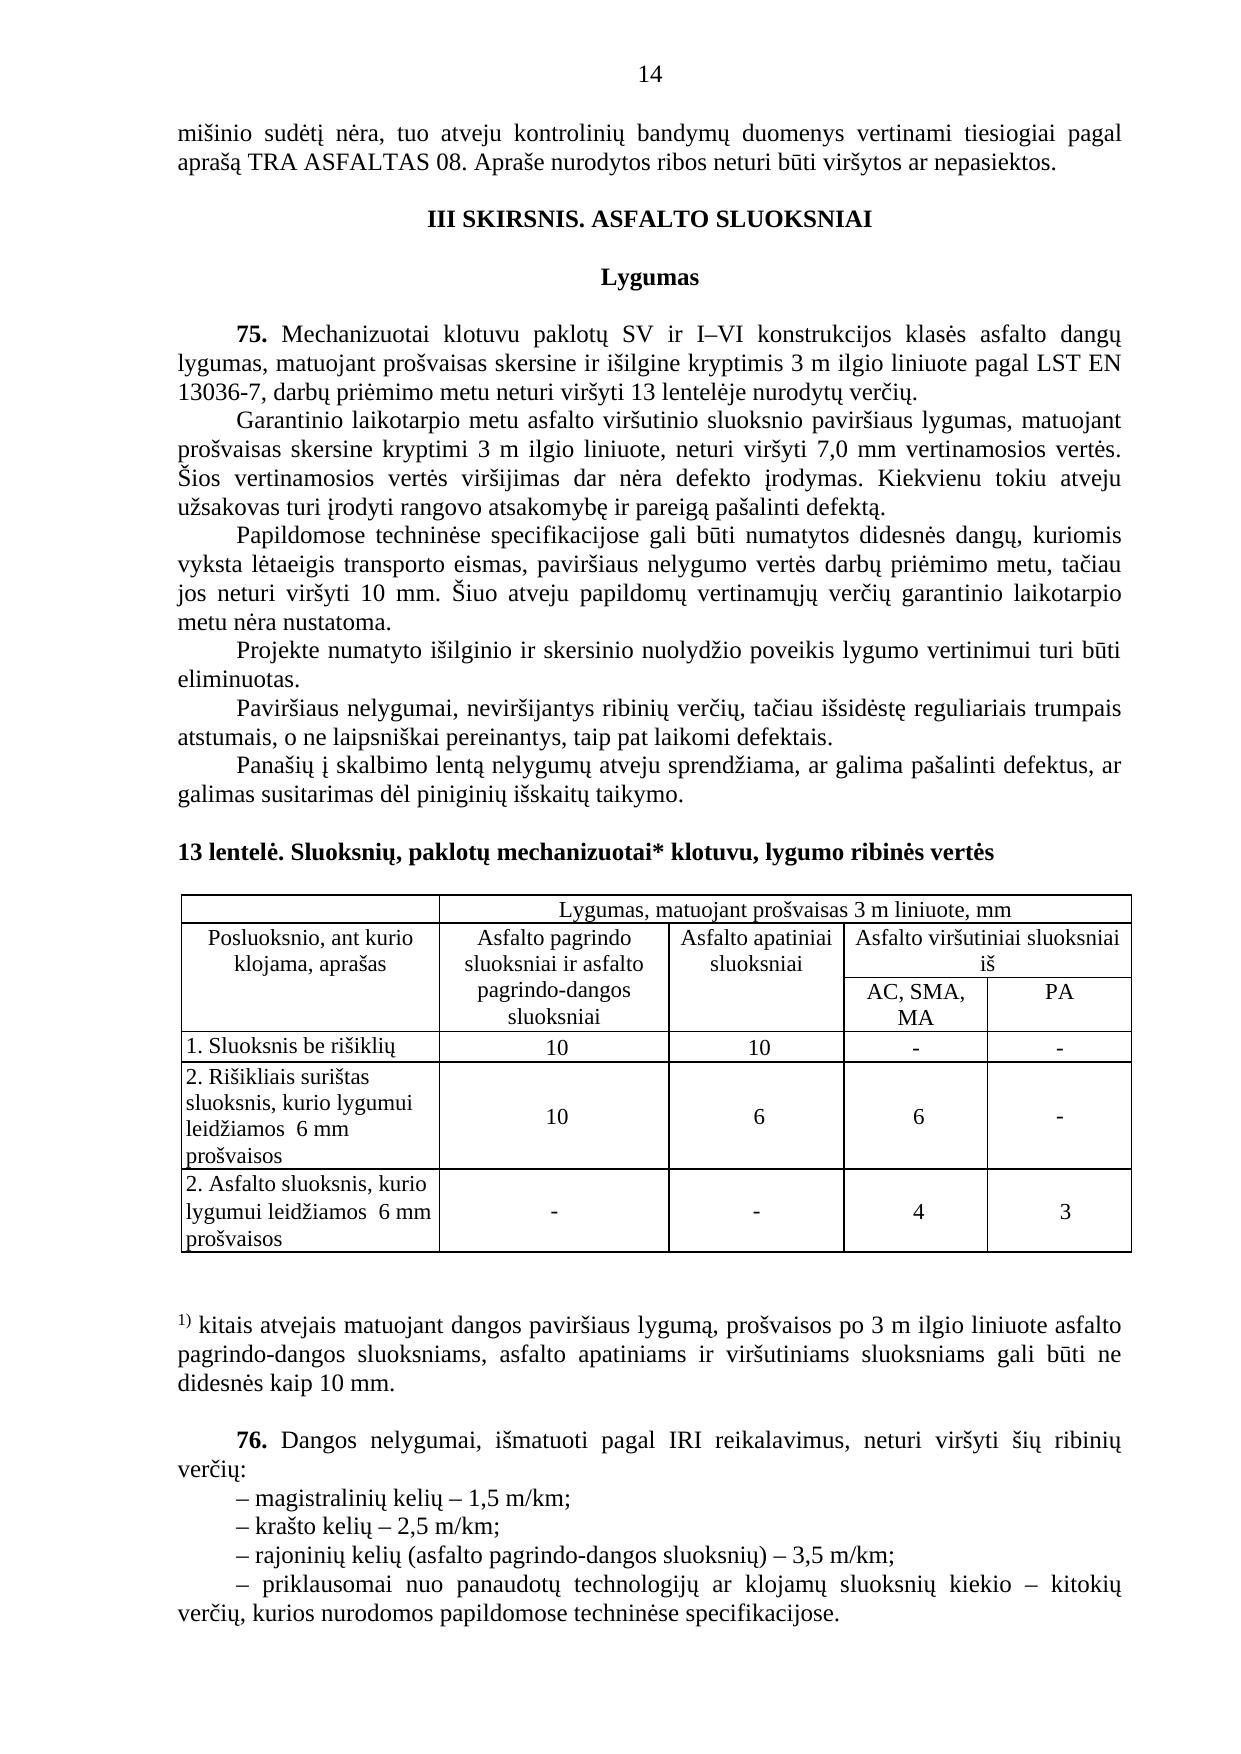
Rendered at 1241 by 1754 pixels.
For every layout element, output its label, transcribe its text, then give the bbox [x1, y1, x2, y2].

text 75. Mechanizuotai klotuvu paklotų SV ir I–VI konstrukcijos klasės asfalto dangų lygumas, matuojant prošvaisas skersine ir išilgine kryptimis 3 m ilgio liniuote pagal LST EN 13036-7, darbų priėmimo metu neturi viršyti 13 lentelėje nurodytų verčių. [177, 319, 1122, 406]
text – priklausomai nuo panaudotų technologijų ar klojamų sluoksnių kiekio – kitokių verčių, kurios nurodomos papildomose techninėse specifikacijose. [177, 1569, 1122, 1626]
table_cell Asfalto apatiniai sluoksniai [670, 924, 843, 1031]
table_header [182, 896, 186, 922]
text mišinio sudėtį nėra, tuo atveju kontrolinių bandymų duomenys vertinami tiesiogiai pagal aprašą TRA ASFALTAS 08. Apraše nurodytos ribos neturi būti viršytos ar nepasiektos. [177, 118, 1122, 176]
text Lygumas [177, 262, 1122, 291]
table_cell PA [988, 978, 1131, 1031]
text Paviršiaus nelygumai, neviršijantys ribinių verčių, tačiau išsidėstę reguliariais trumpais atstumais, o ne laipsniškai pereinantys, taip pat laikomi defektais. [177, 693, 1122, 751]
text III SKIRSNIS. ASFALTO SLUOKSNIAI [177, 204, 1122, 233]
table_cell ≤ 6 [670, 1063, 843, 1168]
table_cell - [670, 1170, 843, 1251]
table_cell Posluoksnio, ant kurio klojama, aprašas [182, 924, 439, 1031]
text 76. Dangos nelygumai, išmatuoti pagal IRI reikalavimus, neturi viršyti šių ribinių verčių: [177, 1425, 1122, 1483]
text – magistralinių kelių – 1,5 m/km; [177, 1483, 1122, 1511]
table_cell ≤ 6 [845, 1063, 987, 1168]
text 1) kitais atvejais matuojant dangos paviršiaus lygumą, prošvaisos po 3 m ilgio liniuote asfalto pagrindo-dangos sluoksniams, asfalto apatiniams ir viršutiniams sluoksniams gali būti ne didesnės kaip 10 mm. [177, 1310, 1122, 1396]
text Projekte numatyto išilginio ir skersinio nuolydžio poveikis lygumo vertinimui turi būti eliminuotas. [177, 636, 1122, 693]
text – krašto kelių – 2,5 m/km; [177, 1511, 1122, 1540]
table_cell - [988, 1032, 1131, 1061]
table_cell Asfalto pagrindo sluoksniai ir asfalto pagrindo-dangos sluoksniai [440, 924, 668, 1031]
text Garantinio laikotarpio metu asfalto viršutinio sluoksnio paviršiaus lygumas, matuojant prošvaisas skersine kryptimi 3 m ilgio liniuote, neturi viršyti 7,0 mm vertinamosios vertės. Šios vertinamosios vertės viršijimas dar nėra defekto įrodymas. Kiekvienu tokiu atveju užsakovas turi įrodyti rangovo atsakomybę ir pareigą pašalinti defektą. [177, 406, 1122, 521]
text Panašių į skalbimo lentą nelygumų atveju sprendžiama, ar galima pašalinti defektus, ar galimas susitarimas dėl piniginių išskaitų taikymo. [177, 751, 1122, 808]
text 13 lentelė. Sluoksnių, paklotų mechanizuotai* klotuvu, lygumo ribinės vertės [177, 837, 1122, 866]
text Papildomose techninėse specifikacijose gali būti numatytos didesnės dangų, kuriomis vyksta lėtaeigis transporto eismas, paviršiaus nelygumo vertės darbų priėmimo metu, tačiau jos neturi viršyti 10 mm. Šiuo atveju papildomų vertinamųjų verčių garantinio laikotarpio metu nėra nustatoma. [177, 521, 1122, 636]
table_cell ≤ 10 [440, 1063, 668, 1168]
table_cell - [845, 1032, 987, 1061]
table_header [435, 896, 439, 922]
table_cell 1. Sluoksnis be rišiklių [182, 1032, 439, 1061]
table_cell ≤ 4 [845, 1170, 987, 1251]
table_cell ≤ 3 [988, 1170, 1131, 1251]
table_cell - [440, 1170, 668, 1251]
table_cell - [988, 1063, 1131, 1168]
text – rajoninių kelių (asfalto pagrindo-dangos sluoksnių) – 3,5 m/km; [177, 1540, 1122, 1569]
